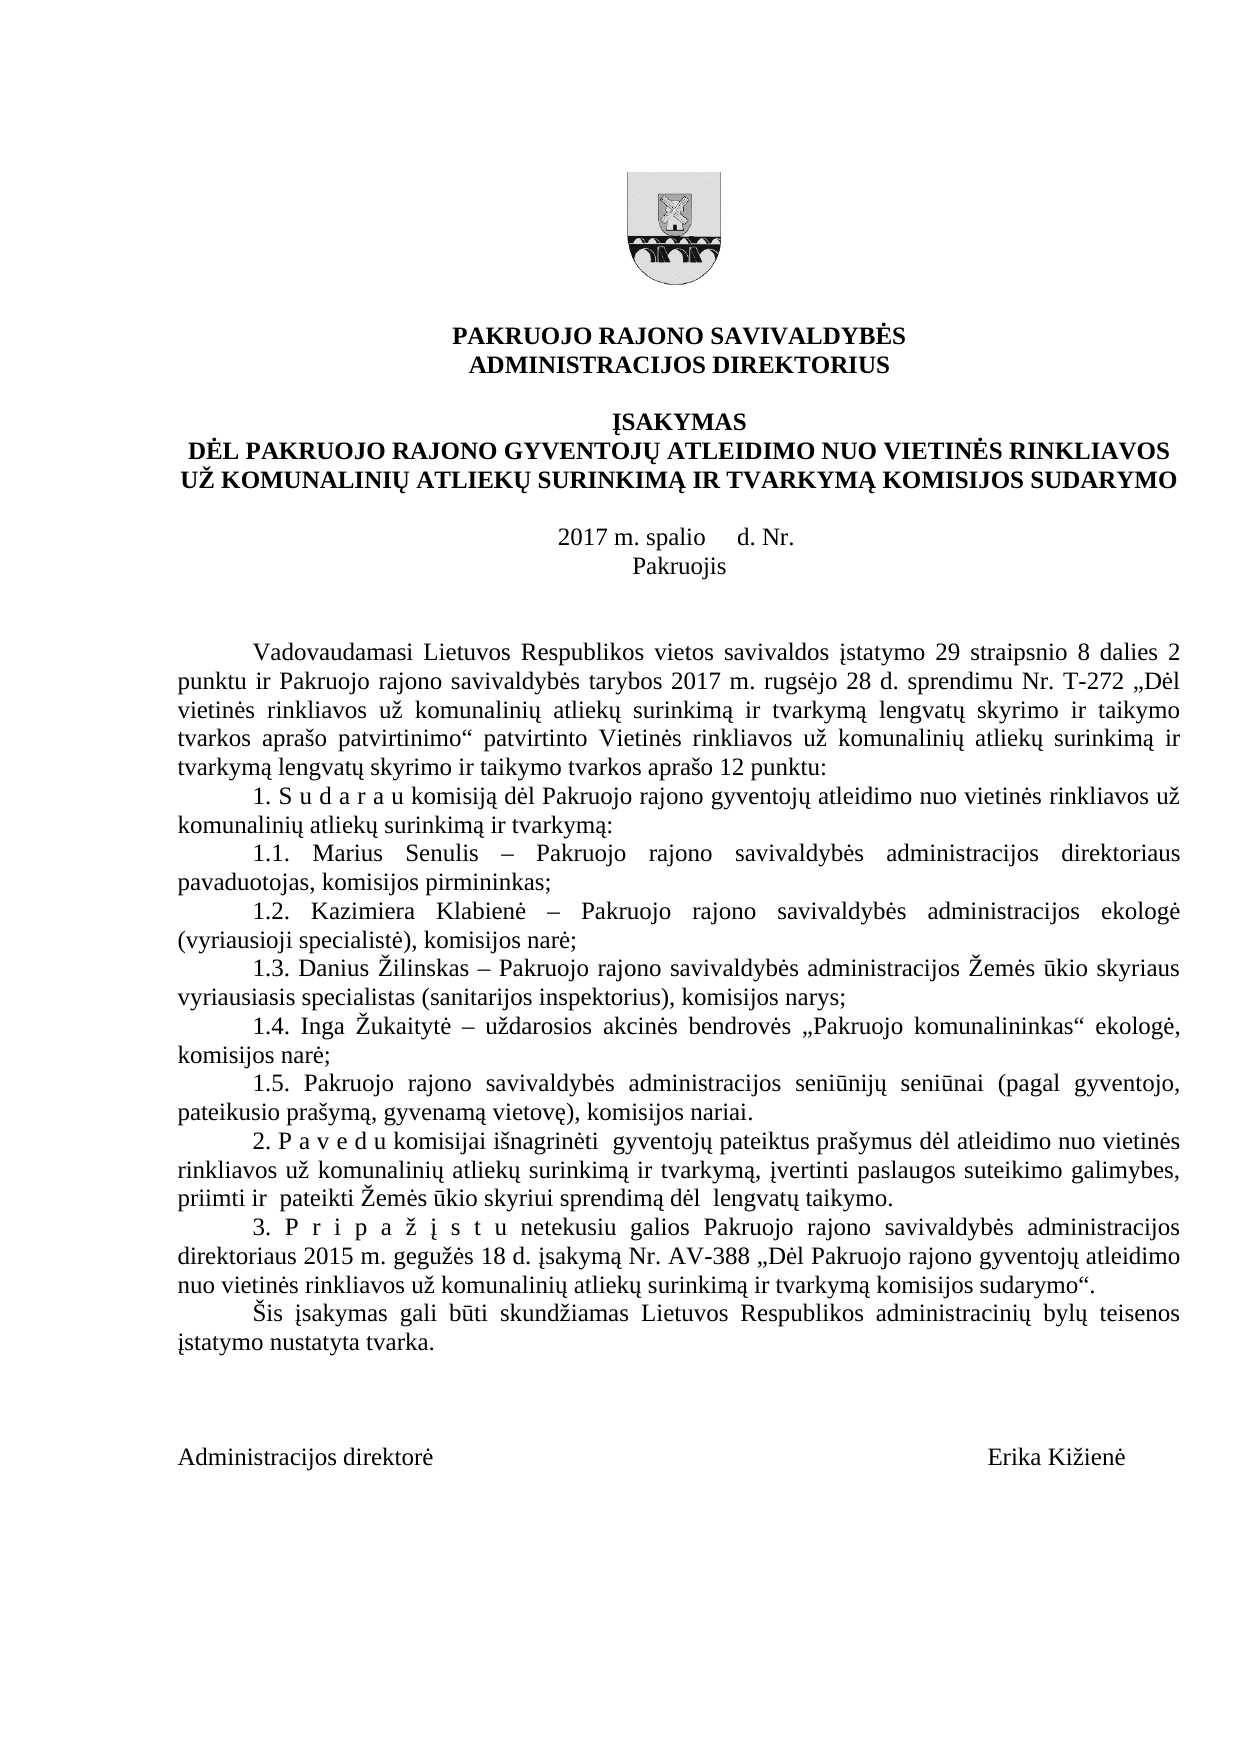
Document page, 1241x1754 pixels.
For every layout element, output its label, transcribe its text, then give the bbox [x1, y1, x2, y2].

text Administracijos direktorė Erika Kižienė [177, 1442, 1181, 1471]
text ĮSAKYMAS [177, 407, 1181, 436]
text Vadovaudamasi Lietuvos Respublikos vietos savivaldos įstatymo 29 straipsnio 8 dalies 2 punktu ir Pakruojo rajono savivaldybės tarybos 2017 m. rugsėjo 28 d. sprendimu Nr. T-272 „Dėl vietinės rinkliavos už komunalinių atliekų surinkimą ir tvarkymą lengvatų skyrimo ir taikymo tvarkos aprašo patvirtinimo“ patvirtinto Vietinės rinkliavos už komunalinių atliekų surinkimą ir tvarkymą lengvatų skyrimo ir taikymo tvarkos aprašo 12 punktu: [177, 637, 1181, 781]
text 1.5. Pakruojo rajono savivaldybės administracijos seniūnijų seniūnai (pagal gyventojo, pateikusio prašymą, gyvenamą vietovę), komisijos nariai. [177, 1068, 1181, 1126]
text PAKRUOJO RAJONO SAVIVALDYBĖS [177, 321, 1181, 350]
text ADMINISTRACIJOS DIREKTORIUS [177, 350, 1181, 378]
text Šis įsakymas gali būti skundžiamas Lietuvos Respublikos administracinių bylų teisenos įstatymo nustatyta tvarka. [177, 1298, 1181, 1356]
text 2017 m. spalio d. Nr. [177, 522, 1181, 551]
text 1. S u d a r a u komisiją dėl Pakruojo rajono gyventojų atleidimo nuo vietinės rinkliavos už komunalinių atliekų surinkimą ir tvarkymą: [177, 781, 1181, 838]
text DĖL PAKRUOJO RAJONO GYVENTOJŲ ATLEIDIMO NUO VIETINĖS RINKLIAVOS UŽ KOMUNALINIŲ ATLIEKŲ SURINKIMĄ IR TVARKYMĄ KOMISIJOS SUDARYMO [177, 436, 1181, 493]
text 3. P r i p a ž į s t u netekusiu galios Pakruojo rajono savivaldybės administracijos direktoriaus 2015 m. gegužės 18 d. įsakymą Nr. AV-388 „Dėl Pakruojo rajono gyventojų atleidimo nuo vietinės rinkliavos už komunalinių atliekų surinkimą ir tvarkymą komisijos sudarymo“. [177, 1212, 1181, 1298]
text Pakruojis [177, 551, 1181, 580]
text 1.4. Inga Žukaitytė – uždarosios akcinės bendrovės „Pakruojo komunalininkas“ ekologė, komisijos narė; [177, 1011, 1181, 1068]
text 1.1. Marius Senulis – Pakruojo rajono savivaldybės administracijos direktoriaus pavaduotojas, komisijos pirmininkas; [177, 838, 1181, 896]
text 1.2. Kazimiera Klabienė – Pakruojo rajono savivaldybės administracijos ekologė (vyriausioji specialistė), komisijos narė; [177, 896, 1181, 953]
text 2. P a v e d u komisijai išnagrinėti gyventojų pateiktus prašymus dėl atleidimo nuo vietinės rinkliavos už komunalinių atliekų surinkimą ir tvarkymą, įvertinti paslaugos suteikimo galimybes, priimti ir pateikti Žemės ūkio skyriui sprendimą dėl lengvatų taikymo. [177, 1126, 1181, 1212]
text 1.3. Danius Žilinskas – Pakruojo rajono savivaldybės administracijos Žemės ūkio skyriaus vyriausiasis specialistas (sanitarijos inspektorius), komisijos narys; [177, 953, 1181, 1011]
